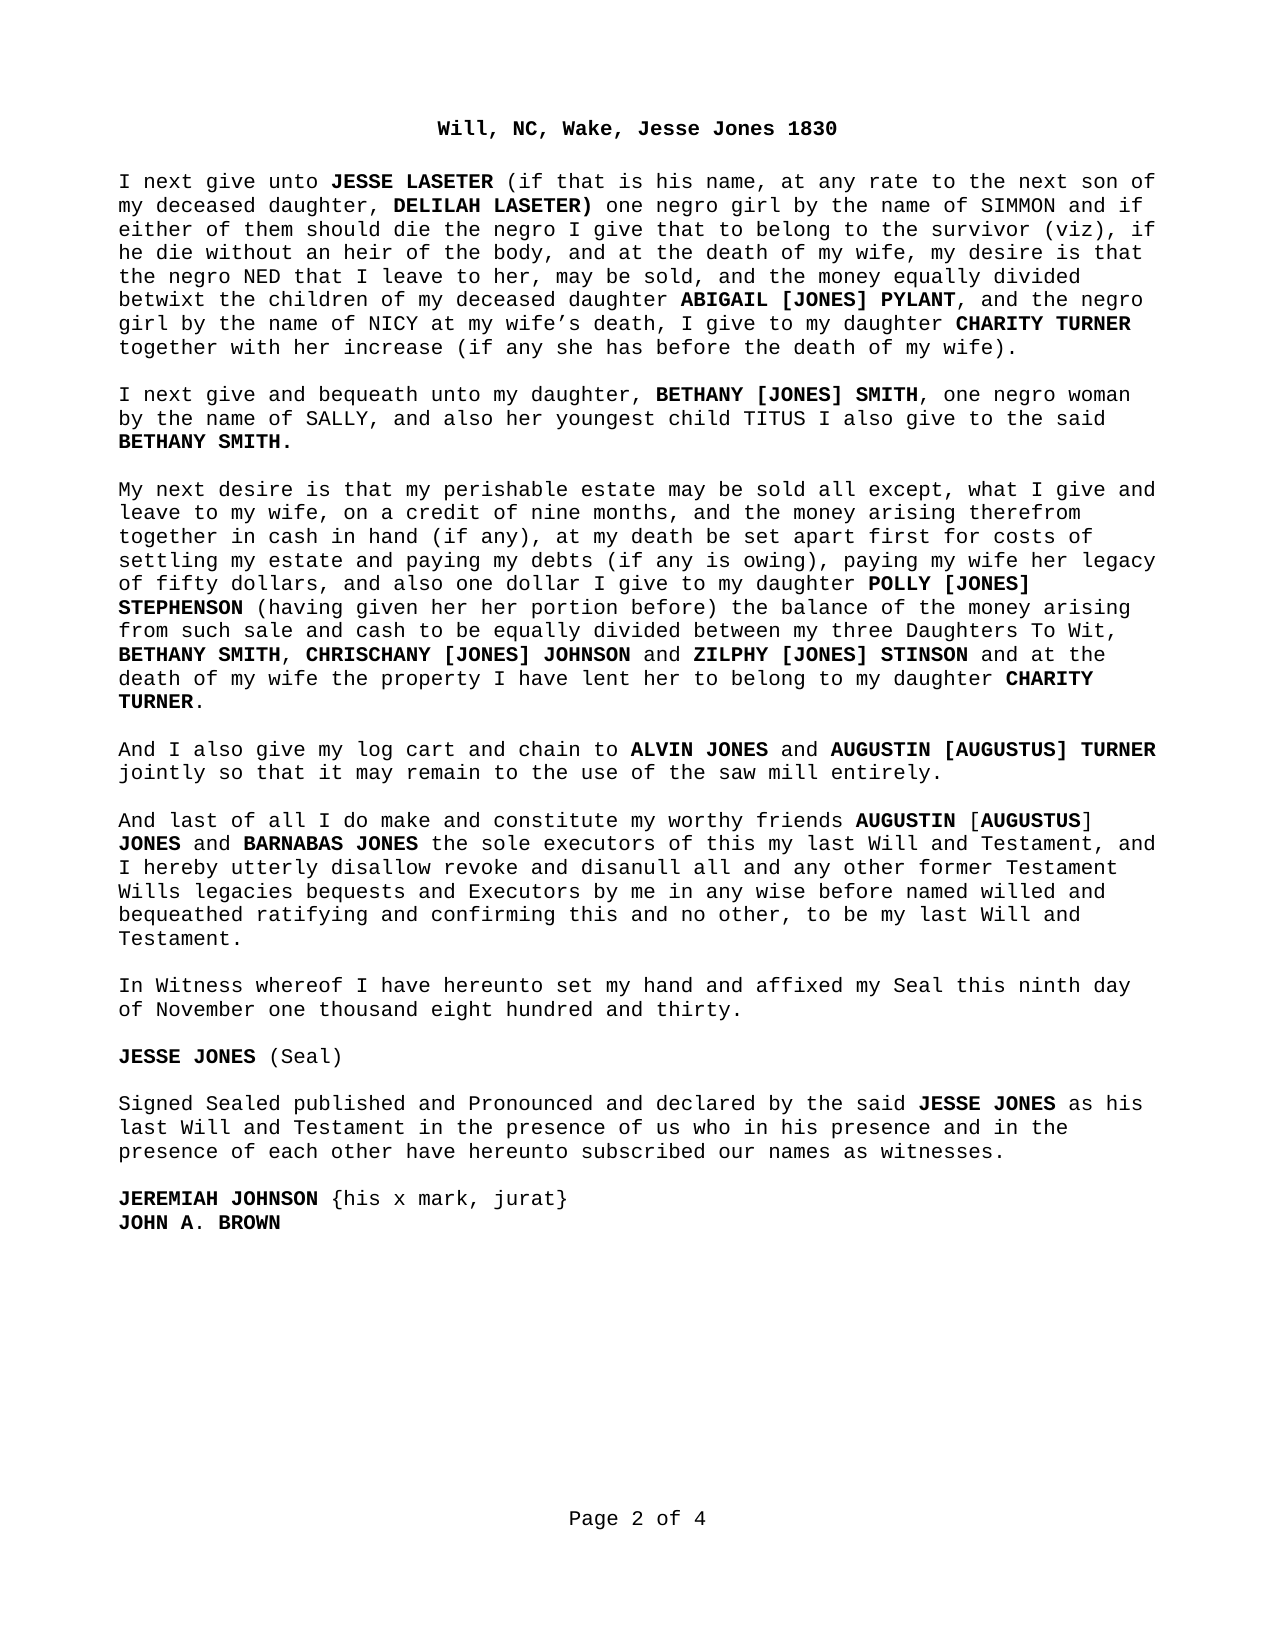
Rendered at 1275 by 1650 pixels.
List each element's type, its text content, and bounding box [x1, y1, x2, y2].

text I next give and bequeath unto my daughter, Bethany [JONES] Smith, one negro woman by the name of Sally, and also her youngest child Titus I also give to the said Bethany Smith. [118, 384, 1157, 455]
text In Witness whereof I have hereunto set my hand and affixed my Seal this ninth day of November one thousand eight hundred and thirty. [118, 975, 1157, 1022]
text I next give unto Jesse Laseter (if that is his name, at any rate to the next son of my deceased daughter, Delilah Laseter) one negro girl by the name of Simmon and if either of them should die the negro I give that to belong to the survivor (viz), if he die without an heir of the body, and at the death of my wife, my desire is that the negro Ned that I leave to her, may be sold, and the money equally divided betwixt the children of my deceased daughter Abigail [JONES] Pylant, and the negro girl by the name of Nicy at my wife’s death, I give to my daughter Charity Turner together with her increase (if any she has before the death of my wife). [118, 171, 1157, 360]
text Signed Sealed published and Pronounced and declared by the said Jesse Jones as his last Will and Testament in the presence of us who in his presence and in the presence of each other have hereunto subscribed our names as witnesses. [118, 1093, 1157, 1164]
text My next desire is that my perishable estate may be sold all except, what I give and leave to my wife, on a credit of nine months, and the money arising therefrom together in cash in hand (if any), at my death be set apart first for costs of settling my estate and paying my debts (if any is owing), paying my wife her legacy of fifty dollars, and also one dollar I give to my daughter Polly [JONES] Stephenson (having given her her portion before) the balance of the money arising from such sale and cash to be equally divided between my three Daughters To Wit, Bethany Smith, Chrischany [JONES] Johnson and Zilphy [JONES] Stinson and at the death of my wife the property I have lent her to belong to my daughter Charity Turner. [118, 479, 1157, 715]
text And last of all I do make and constitute my worthy friends Augustin [AuGUSTUS] Jones and Barnabas Jones the sole executors of this my last Will and Testament, and I hereby utterly disallow revoke and disanull all and any other former Testament Wills legacies bequests and Executors by me in any wise before named willed and bequeathed ratifying and confirming this and no other, to be my last Will and Testament. [118, 810, 1157, 952]
text And I also give my log cart and chain to Alvin Jones and Augustin [AUGUSTUS] Turner jointly so that it may remain to the use of the saw mill entirely. [118, 739, 1157, 786]
text John A. Brown [118, 1212, 1157, 1235]
text Jeremiah Johnson {his x mark, jurat} [118, 1188, 1157, 1212]
text Jesse Jones (Seal) [118, 1046, 1157, 1070]
